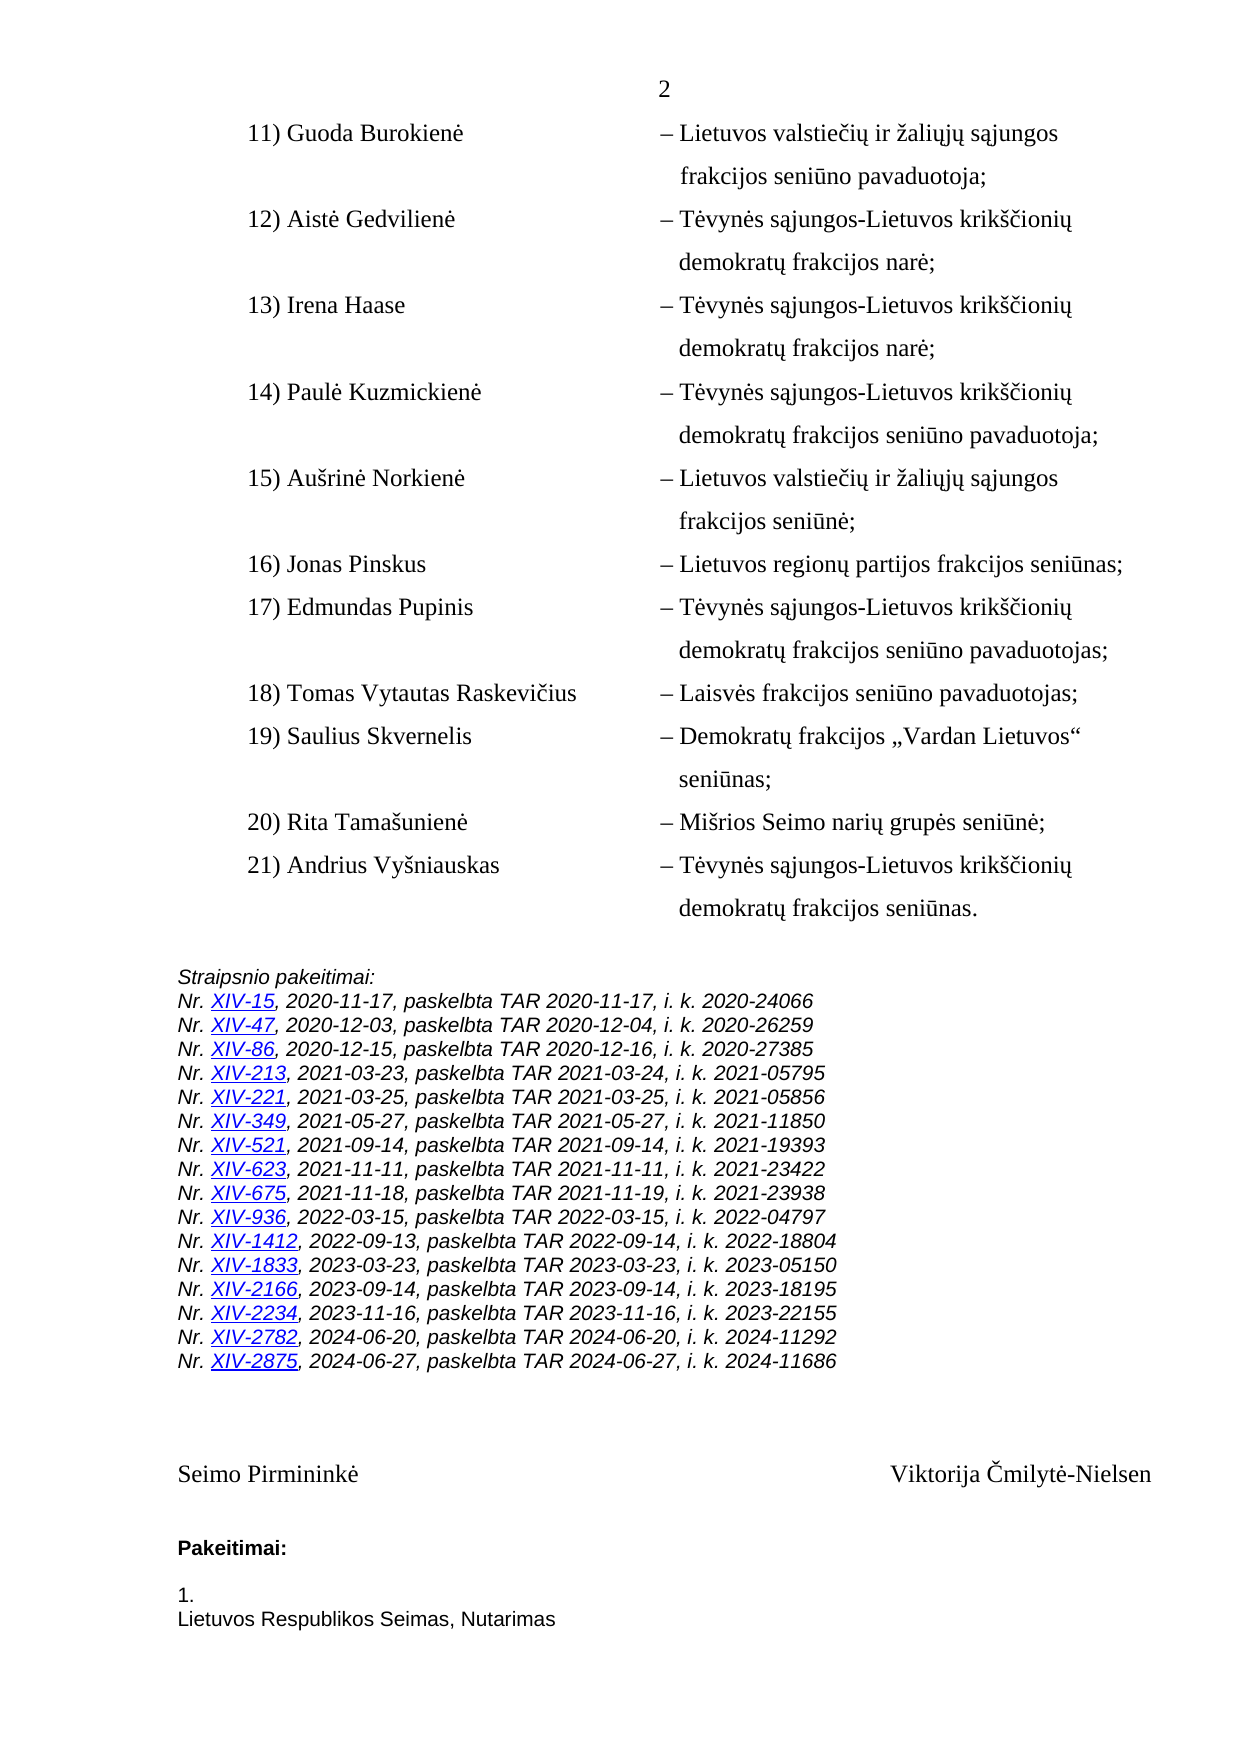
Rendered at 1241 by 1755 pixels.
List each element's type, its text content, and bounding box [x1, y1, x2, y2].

text Seimo Pirmininkė Viktorija Čmilytė-Nielsen [177, 1459, 1152, 1487]
text Nr. XIV-2875, 2024-06-27, paskelbta TAR 2024-06-27, i. k. 2024-11686 [177, 1348, 1152, 1372]
text Nr. XIV-2782, 2024-06-20, paskelbta TAR 2024-06-20, i. k. 2024-11292 [177, 1324, 1152, 1348]
text Nr. XIV-675, 2021-11-18, paskelbta TAR 2021-11-19, i. k. 2021-23938 [177, 1181, 1152, 1205]
table_cell – Demokratų frakcijos „Vardan Lietuvos“ seniūnas; [649, 721, 1151, 807]
text Pakeitimai: [177, 1535, 1152, 1559]
table_cell – Laisvės frakcijos seniūno pavaduotojas; [649, 678, 1151, 721]
table_cell – Lietuvos regionų partijos frakcijos seniūnas; [649, 549, 1151, 592]
table_cell 18) Tomas Vytautas Raskevičius [236, 678, 649, 721]
table_cell 16) Jonas Pinskus [236, 549, 649, 592]
table_cell 11) Guoda Burokienė [236, 118, 649, 204]
text Nr. XIV-349, 2021-05-27, paskelbta TAR 2021-05-27, i. k. 2021-11850 [177, 1109, 1152, 1133]
table_cell 14) Paulė Kuzmickienė [236, 377, 649, 463]
text Nr. XIV-221, 2021-03-25, paskelbta TAR 2021-03-25, i. k. 2021-05856 [177, 1085, 1152, 1109]
text Nr. XIV-1412, 2022-09-13, paskelbta TAR 2022-09-14, i. k. 2022-18804 [177, 1229, 1152, 1253]
table_cell 12) Aistė Gedvilienė [236, 204, 649, 290]
table_cell – Tėvynės sąjungos-Lietuvos krikščionių demokratų frakcijos narė; [649, 204, 1151, 290]
table_cell – Tėvynės sąjungos-Lietuvos krikščionių demokratų frakcijos seniūno pavaduotoja; [649, 377, 1151, 463]
text Nr. XIV-1833, 2023-03-23, paskelbta TAR 2023-03-23, i. k. 2023-05150 [177, 1253, 1152, 1277]
table_cell – Mišrios Seimo narių grupės seniūnė; [649, 807, 1151, 850]
text Nr. XIV-15, 2020-11-17, paskelbta TAR 2020-11-17, i. k. 2020-24066 [177, 989, 1152, 1013]
text Nr. XIV-86, 2020-12-15, paskelbta TAR 2020-12-16, i. k. 2020-27385 [177, 1037, 1152, 1061]
text Nr. XIV-521, 2021-09-14, paskelbta TAR 2021-09-14, i. k. 2021-19393 [177, 1133, 1152, 1157]
text Nr. XIV-2234, 2023-11-16, paskelbta TAR 2023-11-16, i. k. 2023-22155 [177, 1301, 1152, 1324]
text Lietuvos Respublikos Seimas, Nutarimas [177, 1607, 1152, 1631]
text Nr. XIV-2166, 2023-09-14, paskelbta TAR 2023-09-14, i. k. 2023-18195 [177, 1277, 1152, 1301]
table_cell – Lietuvos valstiečių ir žaliųjų sąjungos frakcijos seniūnė; [649, 463, 1151, 549]
text Straipsnio pakeitimai: [177, 965, 1152, 989]
table_cell 19) Saulius Skvernelis [236, 721, 649, 807]
table_cell 15) Aušrinė Norkienė [236, 463, 649, 549]
text Nr. XIV-936, 2022-03-15, paskelbta TAR 2022-03-15, i. k. 2022-04797 [177, 1205, 1152, 1229]
table_cell – Tėvynės sąjungos-Lietuvos krikščionių demokratų frakcijos seniūno pavaduotojas; [649, 592, 1151, 678]
text 1. [177, 1583, 1152, 1607]
table_cell 13) Irena Haase [236, 290, 649, 377]
text Nr. XIV-47, 2020-12-03, paskelbta TAR 2020-12-04, i. k. 2020-26259 [177, 1013, 1152, 1037]
text Nr. XIV-623, 2021-11-11, paskelbta TAR 2021-11-11, i. k. 2021-23422 [177, 1157, 1152, 1181]
table_cell – Lietuvos valstiečių ir žaliųjų sąjungos frakcijos seniūno pavaduotoja; [649, 118, 1151, 204]
table_cell – Tėvynės sąjungos-Lietuvos krikščionių demokratų frakcijos seniūnas. [649, 850, 1151, 936]
table_cell 17) Edmundas Pupinis [236, 592, 649, 678]
text Nr. XIV-213, 2021-03-23, paskelbta TAR 2021-03-24, i. k. 2021-05795 [177, 1061, 1152, 1085]
table_cell – Tėvynės sąjungos-Lietuvos krikščionių demokratų frakcijos narė; [649, 290, 1151, 377]
table_cell 20) Rita Tamašunienė [236, 807, 649, 850]
table_cell 21) Andrius Vyšniauskas [236, 850, 649, 936]
